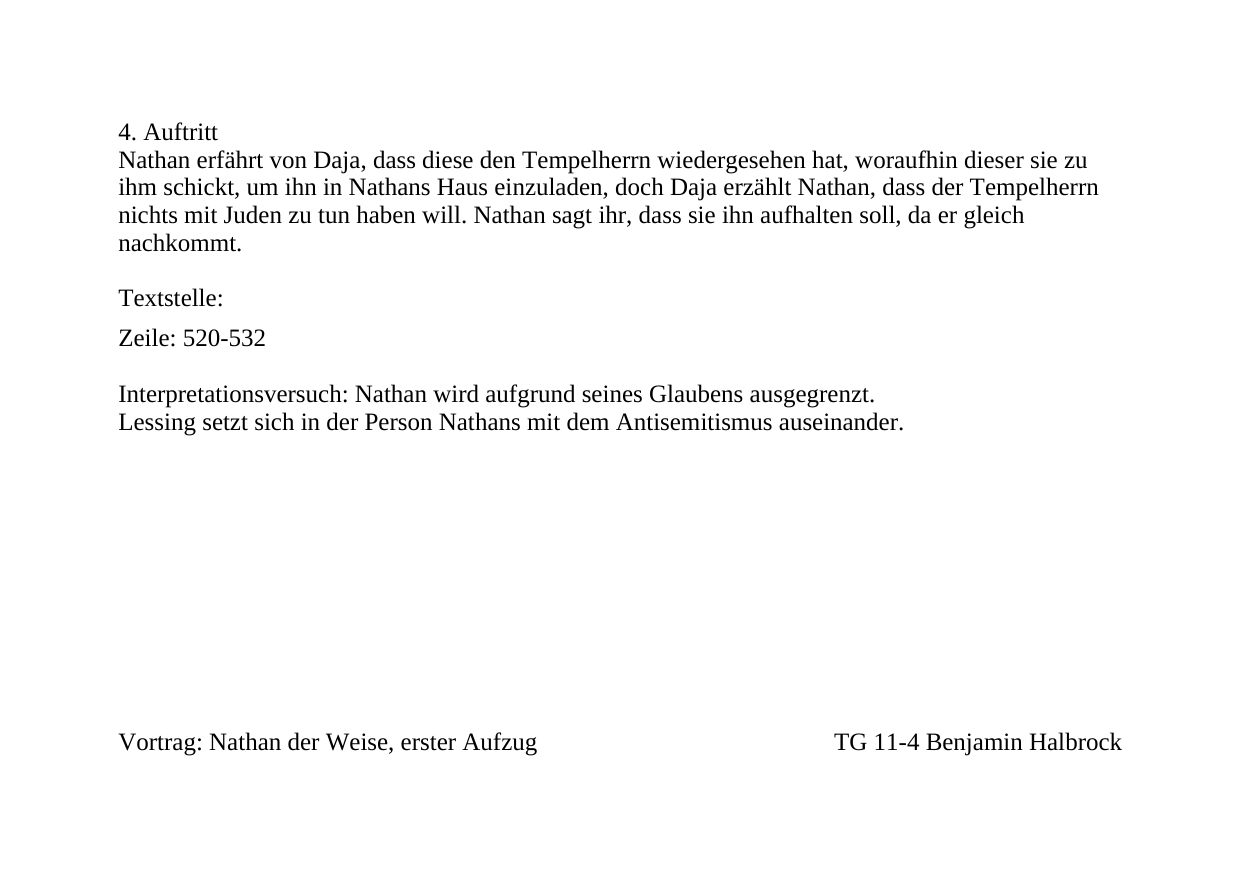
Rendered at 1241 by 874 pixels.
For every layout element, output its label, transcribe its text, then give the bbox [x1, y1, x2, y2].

text 4. Auftritt Nathan erfährt von Daja, dass diese den Tempelherrn wiedergesehen hat, woraufhin dieser sie zu ihm schickt, um ihn in Nathans Haus einzuladen, doch Daja erzählt Nathan, dass der Tempelherrn nichts mit Juden zu tun haben will. Nathan sagt ihr, dass sie ihn aufhalten soll, da er gleich nachkommt. Textstelle: [118, 118, 1122, 312]
text Zeile: 520-532 Interpretationsversuch: Nathan wird aufgrund seines Glaubens ausgegrenzt. Lessing setzt sich in der Person Nathans mit dem Antisemitismus auseinander. [118, 324, 1122, 435]
